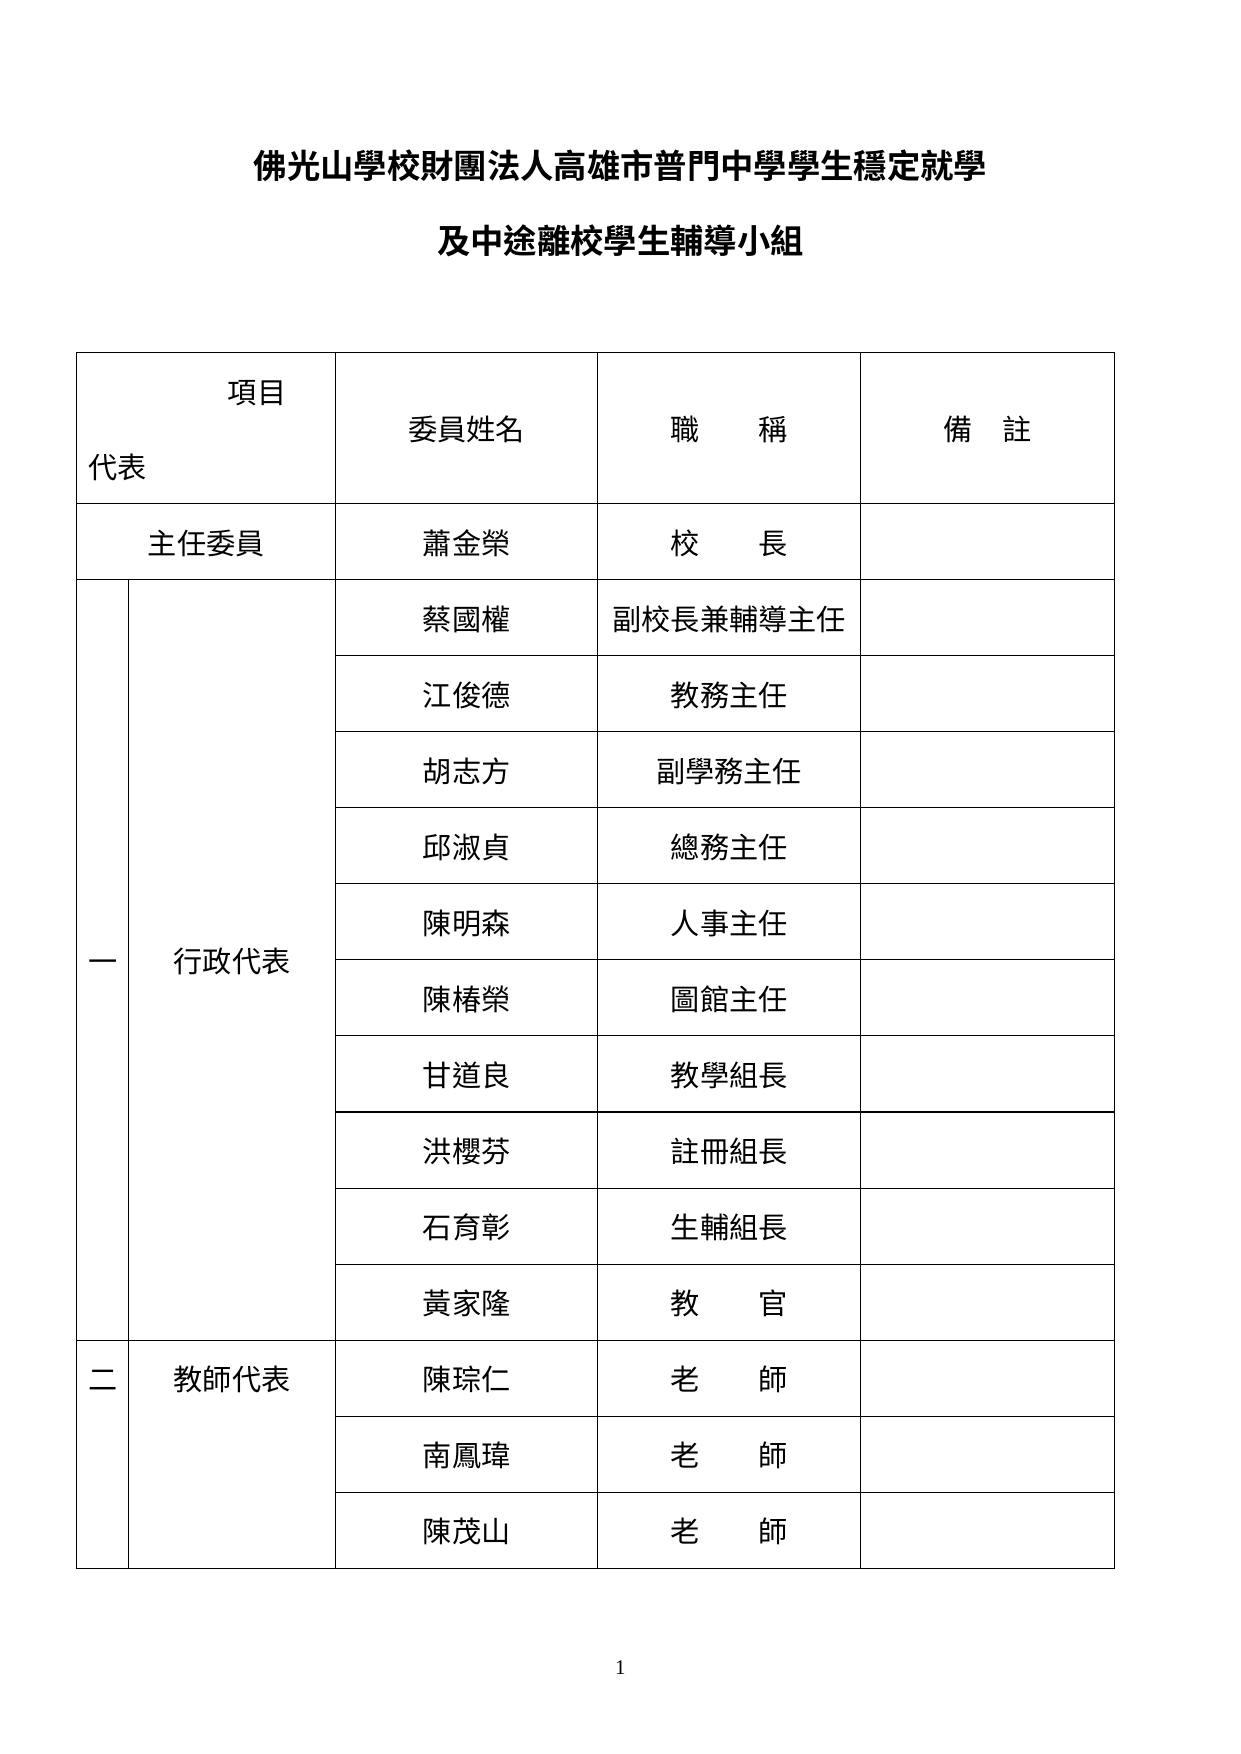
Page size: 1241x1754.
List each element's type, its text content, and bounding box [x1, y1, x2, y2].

table_cell 邱淑貞 [336, 808, 597, 883]
table_cell 陳茂山 [336, 1493, 597, 1568]
table_cell [861, 580, 1114, 655]
table_cell [861, 1189, 1114, 1263]
table_cell 蔡國權 [336, 580, 597, 655]
table_cell 總務主任 [598, 808, 860, 883]
table_cell 行政代表 [129, 580, 335, 1339]
table_cell 蕭金榮 [336, 504, 597, 579]
table_cell 陳琮仁 [336, 1341, 597, 1416]
table_cell [861, 1417, 1114, 1492]
table_cell 生輔組長 [598, 1189, 860, 1263]
table_cell 註冊組長 [598, 1113, 860, 1187]
table_cell 南鳳瑋 [336, 1417, 597, 1492]
table_cell 石育彰 [336, 1189, 597, 1263]
table_cell 圖館主任 [598, 960, 860, 1035]
table_cell [861, 1036, 1114, 1111]
table_header 職 稱 [598, 353, 860, 503]
table_cell 副學務主任 [598, 732, 860, 807]
table_cell 二 [77, 1341, 128, 1568]
table_cell 甘道良 [336, 1036, 597, 1111]
table_cell 主任委員 [77, 504, 335, 579]
table_cell [861, 504, 1114, 579]
table_cell [861, 808, 1114, 883]
text 佛光山學校財團法人高雄市普門中學學生穩定就學 [89, 127, 1152, 202]
table_cell [861, 1265, 1114, 1339]
table_cell 人事主任 [598, 884, 860, 959]
table_cell [861, 732, 1114, 807]
table_cell [861, 960, 1114, 1035]
table_cell 一 [77, 580, 128, 1339]
table_cell [861, 1493, 1114, 1568]
table_cell 教師代表 [129, 1341, 335, 1568]
text 及中途離校學生輔導小組 [89, 202, 1152, 277]
table_header 委員姓名 [336, 353, 597, 503]
table_cell 江俊德 [336, 656, 597, 731]
table_header 備 註 [861, 353, 1114, 503]
table_cell 老 師 [598, 1341, 860, 1416]
table_cell 胡志方 [336, 732, 597, 807]
table_cell 洪櫻芬 [336, 1113, 597, 1187]
table_cell 教務主任 [598, 656, 860, 731]
table_cell 校 長 [598, 504, 860, 579]
table_cell 陳明森 [336, 884, 597, 959]
table_cell 教學組長 [598, 1036, 860, 1111]
table_cell [861, 1113, 1114, 1187]
table_cell 老 師 [598, 1493, 860, 1568]
table_cell [861, 656, 1114, 731]
table_cell [861, 1341, 1114, 1416]
table_cell 副校長兼輔導主任 [598, 580, 860, 655]
table_cell 陳椿榮 [336, 960, 597, 1035]
table_cell 老 師 [598, 1417, 860, 1492]
table_cell 黃家隆 [336, 1265, 597, 1339]
table_header 項目 代表 [77, 353, 335, 503]
table_cell [861, 884, 1114, 959]
table_cell 教 官 [598, 1265, 860, 1339]
